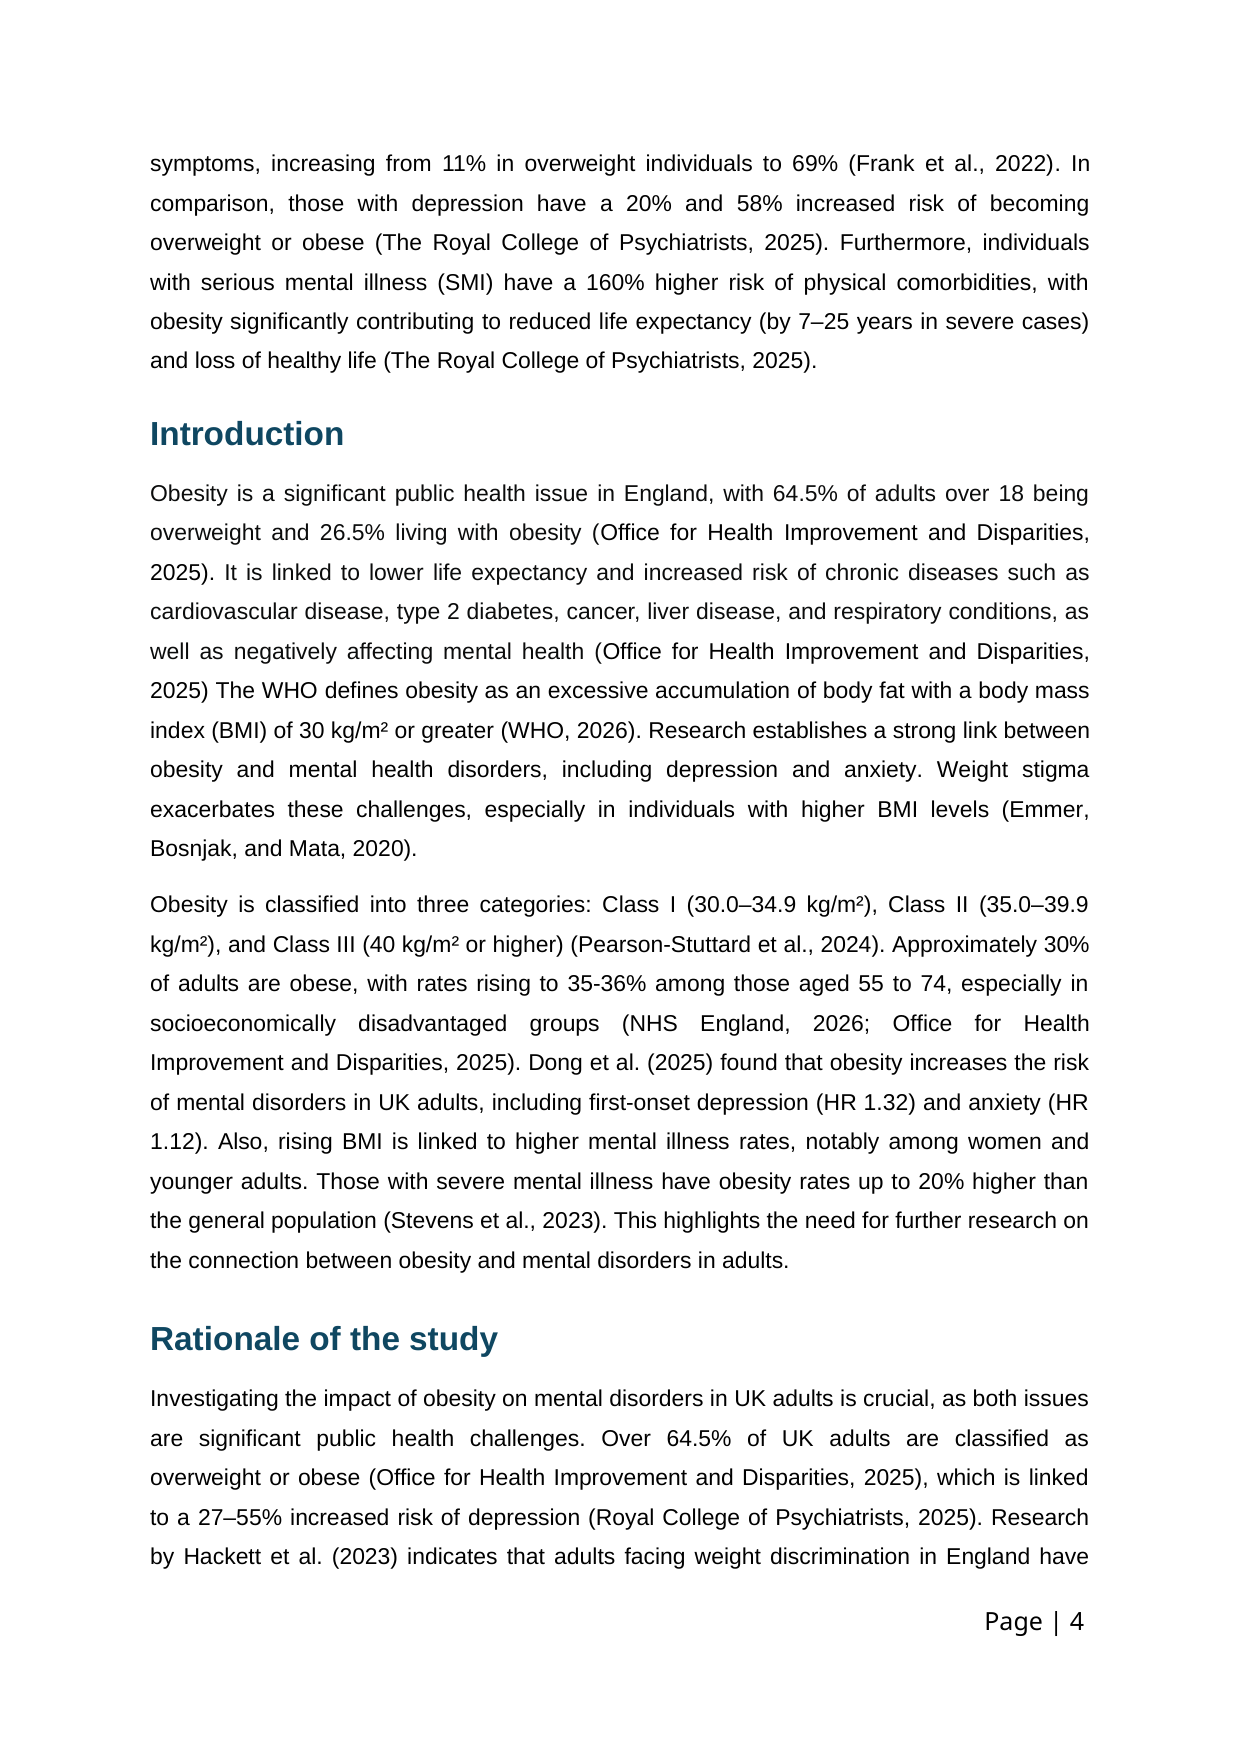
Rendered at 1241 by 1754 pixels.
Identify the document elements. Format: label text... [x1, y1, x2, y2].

text Obesity is a significant public health issue in England, with 64.5% of adults over 18 being overweight and 26.5% living with obesity (Office for Health Improvement and Disparities, 2025). It is linked to lower life expectancy and increased risk of chronic diseases such as cardiovascular disease, type 2 diabetes, cancer, liver disease, and respiratory conditions, as well as negatively affecting mental health (Office for Health Improvement and Disparities, 2025) The WHO defines obesity as an excessive accumulation of body fat with a body mass index (BMI) of 30 kg/m² or greater (WHO, 2026). Research establishes a strong link between obesity and mental health disorders, including depression and anxiety. Weight stigma exacerbates these challenges, especially in individuals with higher BMI levels (Emmer, Bosnjak, and Mata, 2020). [150, 480, 1090, 862]
subtitle Rationale of the study [150, 1319, 1090, 1358]
text Obesity is classified into three categories: Class I (30.0–34.9 kg/m²), Class II (35.0–39.9 kg/m²), and Class III (40 kg/m² or higher) (Pearson-Stuttard et al., 2024). Approximately 30% of adults are obese, with rates rising to 35-36% among those aged 55 to 74, especially in socioeconomically disadvantaged groups (NHS England, 2026; Office for Health Improvement and Disparities, 2025). Dong et al. (2025) found that obesity increases the risk of mental disorders in UK adults, including first-onset depression (HR 1.32) and anxiety (HR 1.12). Also, rising BMI is linked to higher mental illness rates, notably among women and younger adults. Those with severe mental illness have obesity rates up to 20% higher than the general population (Stevens et al., 2023). This highlights the need for further research on the connection between obesity and mental disorders in adults. [150, 891, 1090, 1273]
subtitle Introduction [150, 414, 1090, 452]
text symptoms, increasing from 11% in overweight individuals to 69% (Frank et al., 2022). In comparison, those with depression have a 20% and 58% increased risk of becoming overweight or obese (The Royal College of Psychiatrists, 2025). Furthermore, individuals with serious mental illness (SMI) have a 160% higher risk of physical comorbidities, with obesity significantly contributing to reduced life expectancy (by 7–25 years in severe cases) and loss of healthy life (The Royal College of Psychiatrists, 2025). [150, 150, 1090, 374]
text Investigating the impact of obesity on mental disorders in UK adults is crucial, as both issues are significant public health challenges. Over 64.5% of UK adults are classified as overweight or obese (Office for Health Improvement and Disparities, 2025), which is linked to a 27–55% increased risk of depression (Royal College of Psychiatrists, 2025). Research by Hackett et al. (2023) indicates that adults facing weight discrimination in England have [150, 1385, 1090, 1570]
